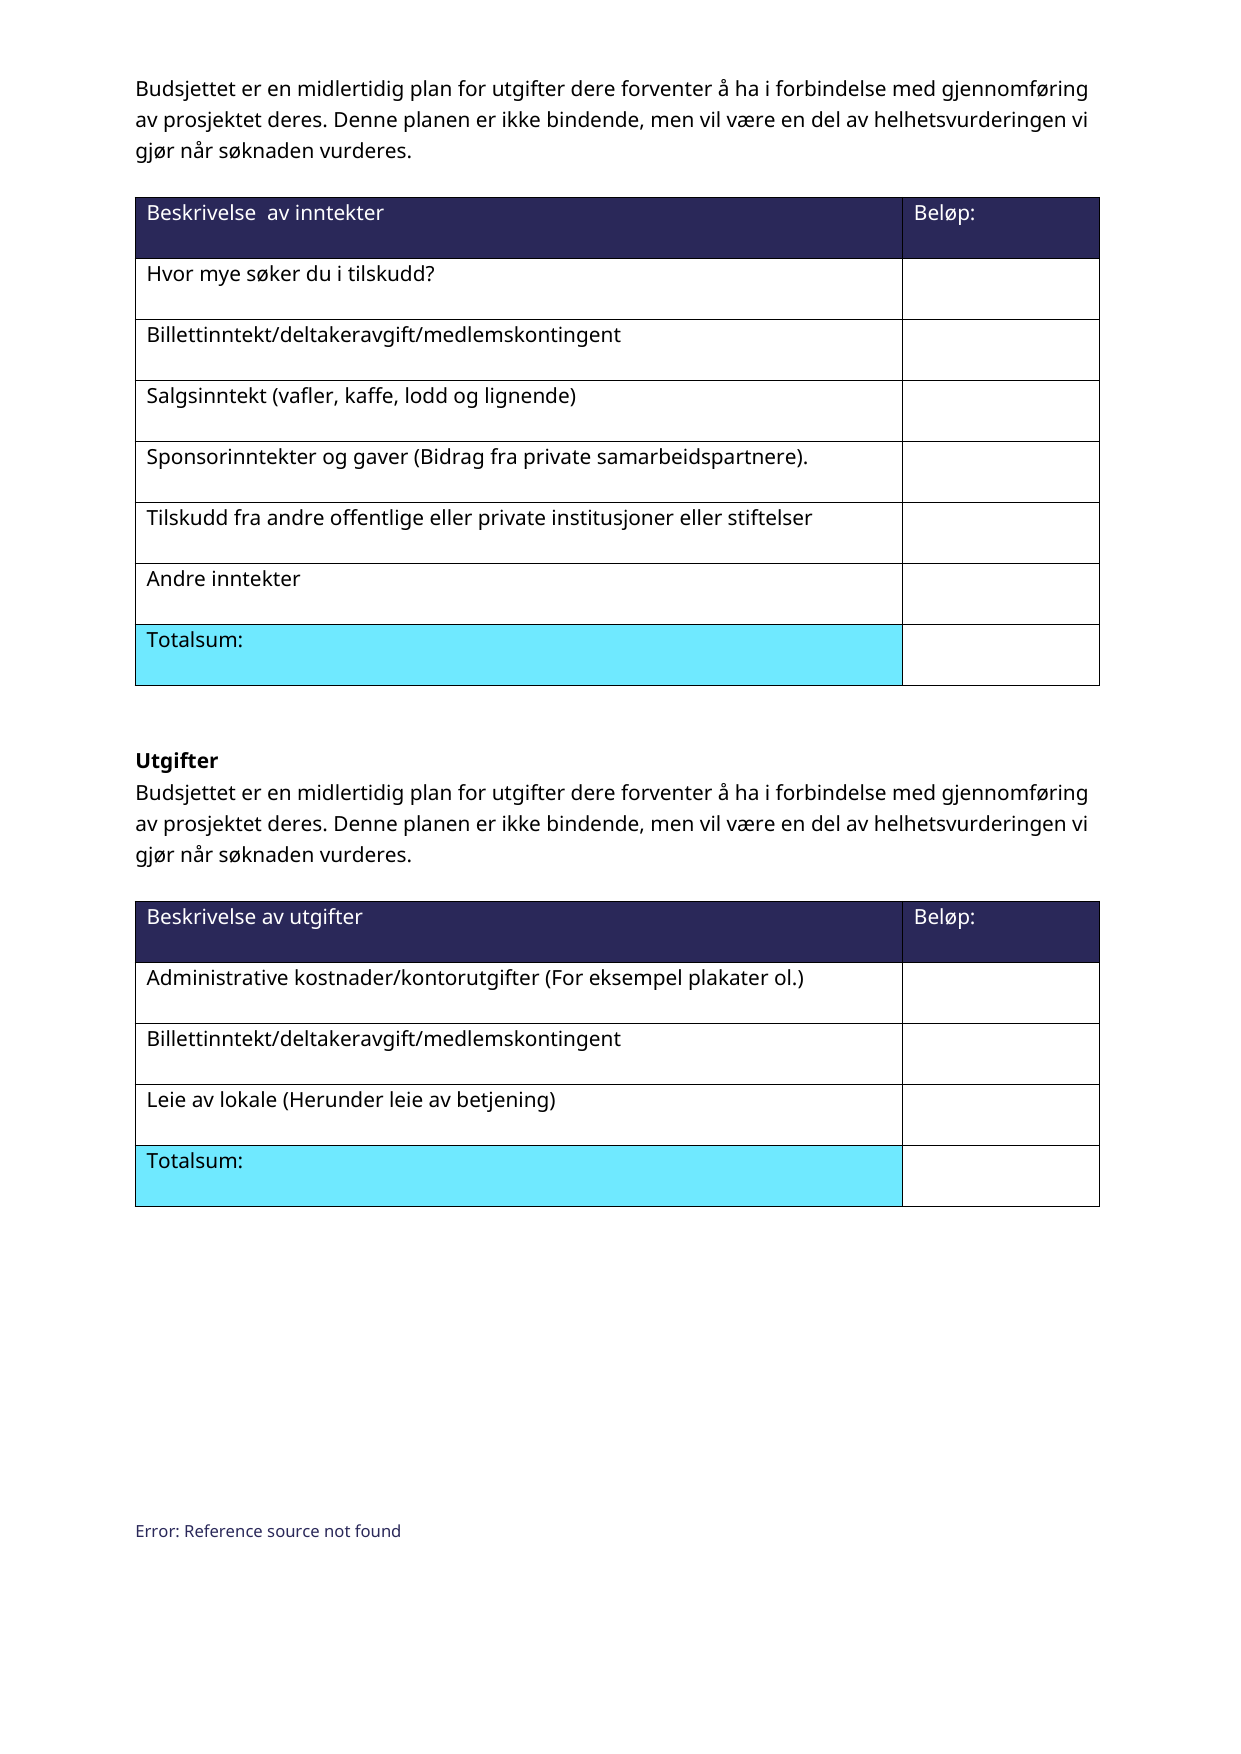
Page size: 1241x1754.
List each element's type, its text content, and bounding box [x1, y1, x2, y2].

text Utgifter Budsjettet er en midlertidig plan for utgifter dere forventer å ha i forbindelse med gjennomføring av prosjektet deres. Denne planen er ikke bindende, men vil være en del av helhetsvurderingen vi gjør når søknaden vurderes. [135, 747, 1101, 869]
table_cell Billettinntekt/deltakeravgift/medlemskontingent [136, 320, 902, 380]
table_header Beskrivelse av inntekter [136, 198, 902, 258]
table_cell [903, 1146, 1099, 1206]
table_cell Hvor mye søker du i tilskudd? [136, 259, 902, 319]
table_cell Salgsinntekt (vafler, kaffe, lodd og lignende) [136, 381, 902, 441]
table_cell Administrative kostnader/kontorutgifter (For eksempel plakater ol.) [136, 963, 902, 1023]
table_cell [903, 963, 1099, 1023]
table_cell [903, 259, 1099, 319]
table_cell [903, 564, 1099, 624]
table_header Beløp: [903, 198, 1099, 258]
table_header Beløp: [903, 902, 1099, 962]
table_header Beskrivelse av utgifter [136, 902, 902, 962]
table_cell Andre inntekter [136, 564, 902, 624]
table_cell [903, 625, 1099, 685]
table_cell [903, 1024, 1099, 1084]
table_cell [903, 320, 1099, 380]
table_cell Tilskudd fra andre offentlige eller private institusjoner eller stiftelser [136, 503, 902, 563]
table_cell Sponsorinntekter og gaver (Bidrag fra private samarbeidspartnere). [136, 442, 902, 502]
table_cell [903, 503, 1099, 563]
table_cell [903, 1085, 1099, 1145]
table_cell [903, 442, 1099, 502]
table_cell Leie av lokale (Herunder leie av betjening) [136, 1085, 902, 1145]
table_cell [903, 381, 1099, 441]
table_cell Billettinntekt/deltakeravgift/medlemskontingent [136, 1024, 902, 1084]
table_cell Totalsum: [136, 625, 902, 685]
text Budsjettet er en midlertidig plan for utgifter dere forventer å ha i forbindelse med gjennomføring av prosjektet deres. Denne planen er ikke bindende, men vil være en del av helhetsvurderingen vi gjør når søknaden vurderes. [135, 74, 1101, 165]
table_cell Totalsum: [136, 1146, 902, 1206]
